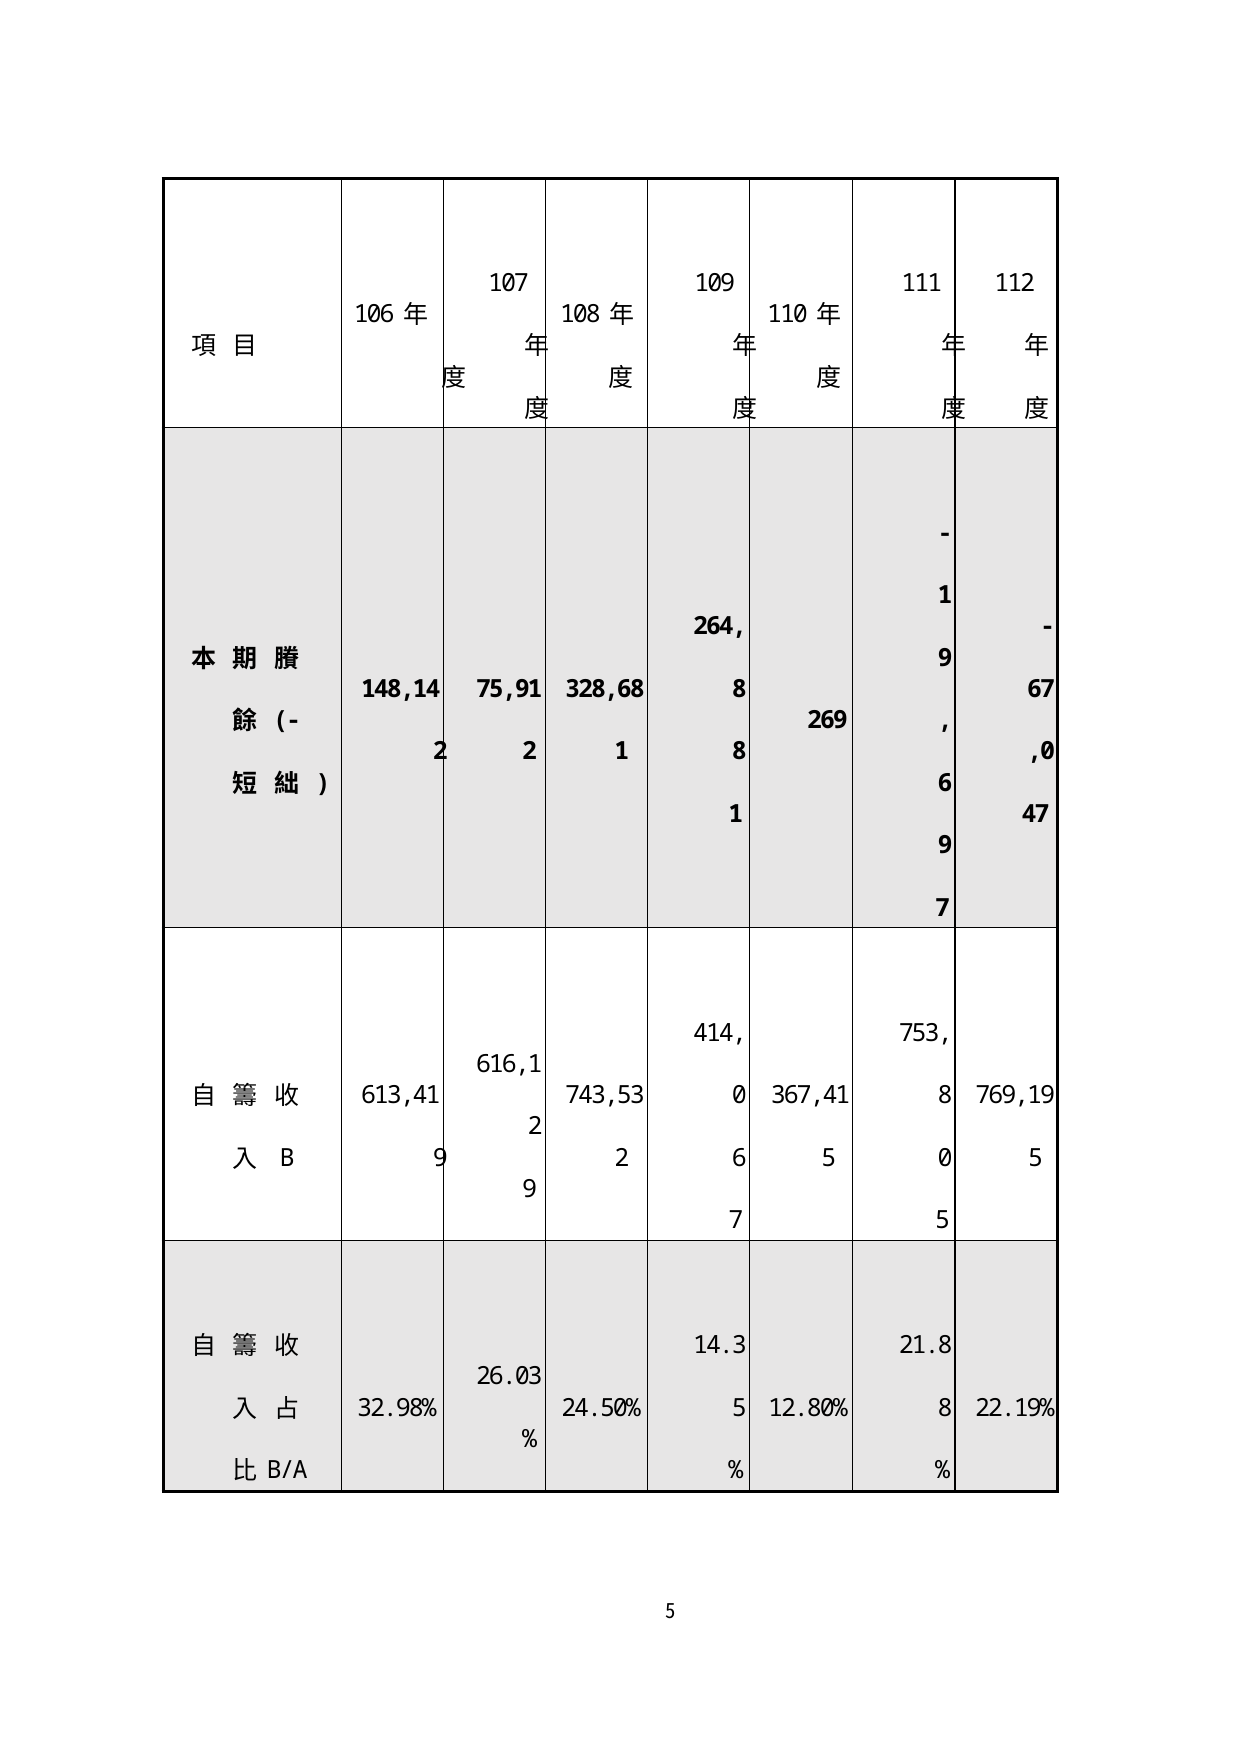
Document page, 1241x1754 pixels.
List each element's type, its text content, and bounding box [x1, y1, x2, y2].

table_header 112年度 [956, 180, 1056, 427]
table_cell 743,532 [546, 928, 647, 1240]
table_cell 自籌收入占比B/A [165, 1241, 341, 1490]
table_cell 本期賸餘(-短絀) [165, 428, 341, 927]
table_cell 24.50% [546, 1241, 647, 1490]
table_cell 328,681 [546, 428, 647, 927]
table_header 108年度 [546, 180, 647, 427]
table_cell 616,129 [444, 928, 545, 1240]
table_cell 613,419 [342, 928, 443, 1240]
table_cell 75,912 [444, 428, 545, 927]
table_cell -67,047 [956, 428, 1056, 927]
table_cell 22.19% [956, 1241, 1056, 1490]
table_cell 148,142 [342, 428, 443, 927]
table_header 111年度 [853, 180, 954, 427]
table_cell 269 [750, 428, 852, 927]
table_cell 32.98% [342, 1241, 443, 1490]
table_cell 21.88% [853, 1241, 954, 1490]
table_header 107年度 [444, 180, 545, 427]
table_header 110年度 [750, 180, 852, 427]
table_cell 367,415 [750, 928, 852, 1240]
table_cell 26.03% [444, 1241, 545, 1490]
table_cell 264,881 [648, 428, 749, 927]
table_cell 自籌收入B [165, 928, 341, 1240]
table_header 106年度 [342, 180, 443, 427]
table_cell 753,805 [853, 928, 954, 1240]
table_cell 12.80% [750, 1241, 852, 1490]
table_header 109年度 [648, 180, 749, 427]
table_cell 14.35% [648, 1241, 749, 1490]
table_cell 769,195 [956, 928, 1056, 1240]
table_cell -19,697 [853, 428, 954, 927]
table_header 項目 [165, 180, 341, 427]
table_cell 414,067 [648, 928, 749, 1240]
